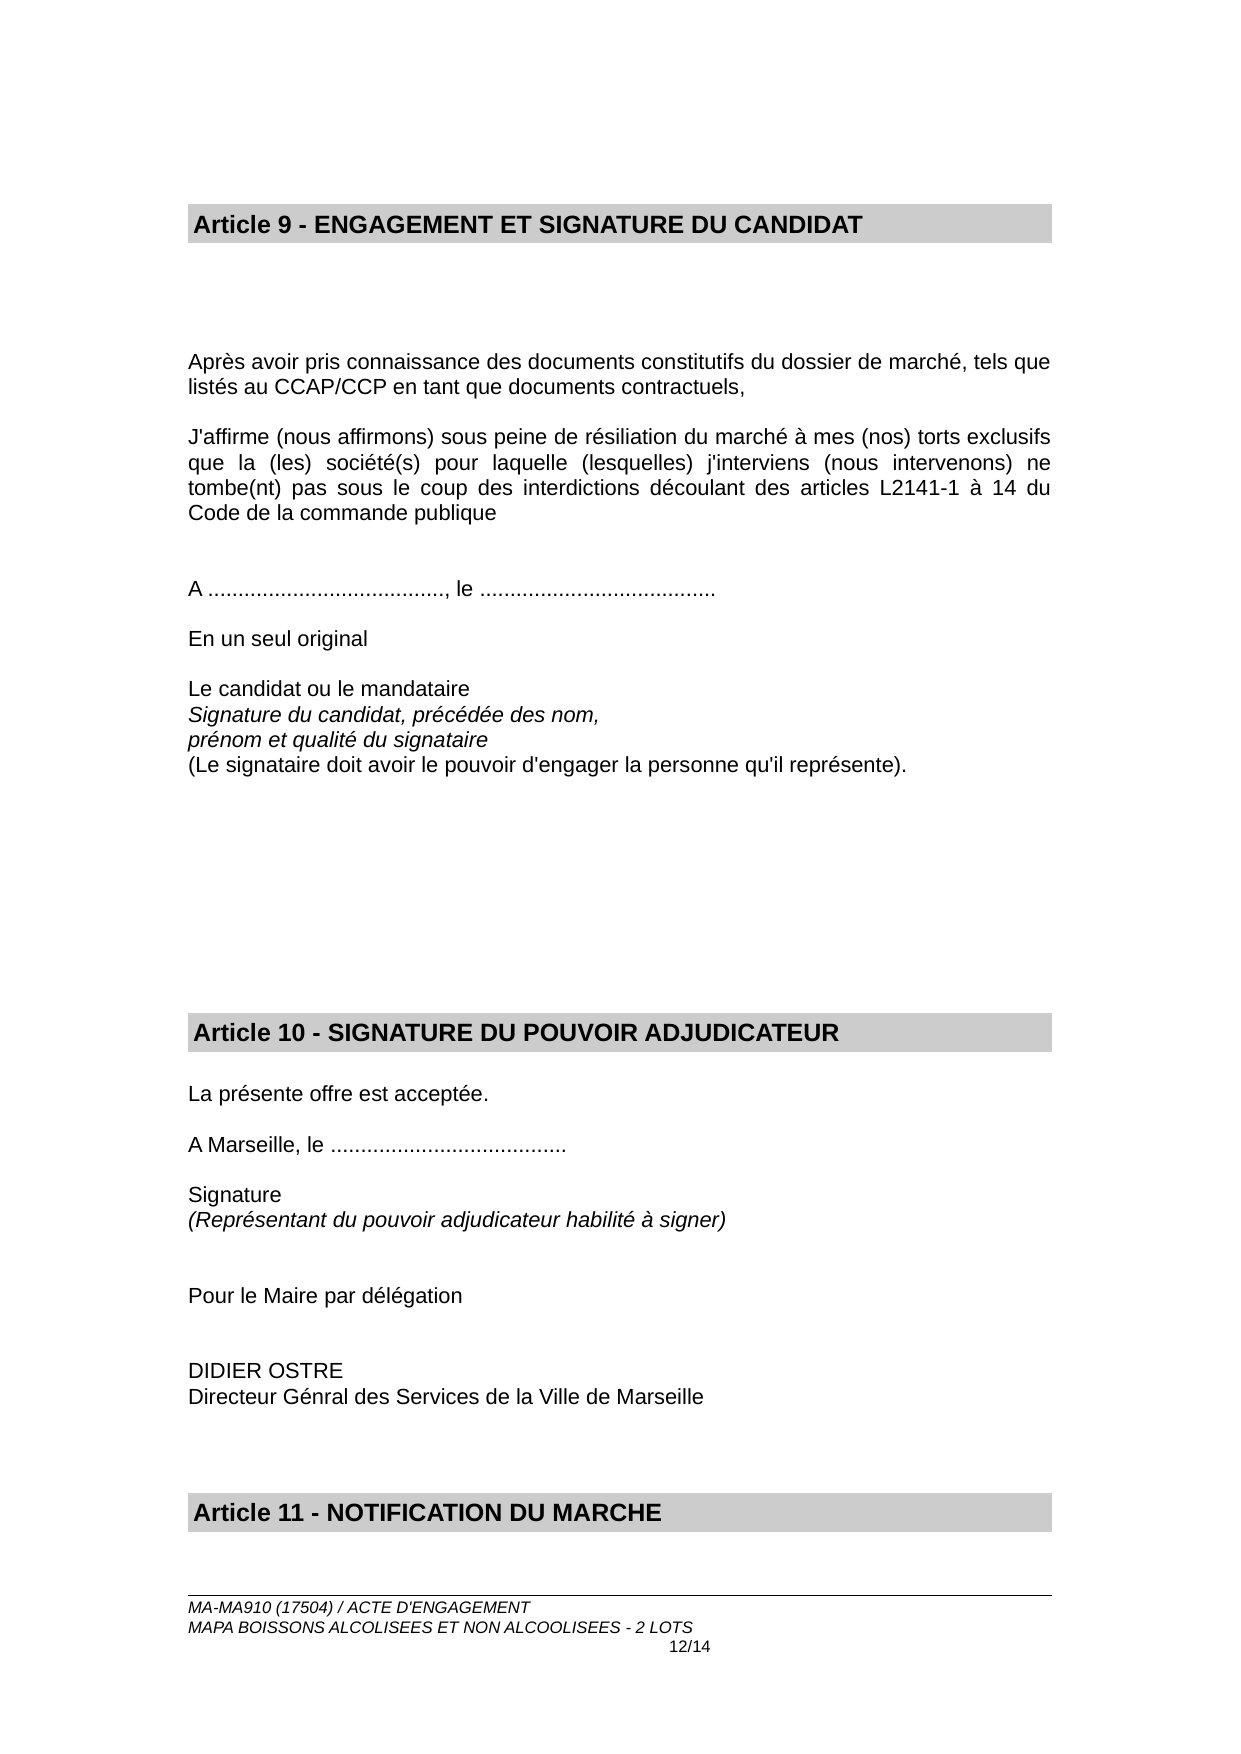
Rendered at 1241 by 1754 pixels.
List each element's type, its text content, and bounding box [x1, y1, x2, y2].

text Le candidat ou le mandataire [188, 676, 1052, 702]
subtitle NOTIFICATION DU MARCHE [190, 1495, 1050, 1530]
text Signature [188, 1182, 1052, 1207]
text A Marseille, le ....................................... [188, 1132, 1052, 1157]
text Signature du candidat, précédée des nom, [188, 702, 1052, 727]
text (Représentant du pouvoir adjudicateur habilité à signer) [188, 1207, 1052, 1232]
text DIDIER OSTRE [188, 1358, 1052, 1384]
text A ......................................., le ....................................... [188, 576, 1052, 601]
text Pour le Maire par délégation [188, 1283, 1052, 1308]
text La présente offre est acceptée. [188, 1081, 1052, 1106]
text Après avoir pris connaissance des documents constitutifs du dossier de marché, tels que listés au CCAP/CCP en tant que documents contractuels, [188, 349, 1052, 399]
text J'affirme (nous affirmons) sous peine de résiliation du marché à mes (nos) torts exclusifs que la (les) société(s) pour laquelle (lesquelles) j'interviens (nous intervenons) ne tombe(nt) pas sous le coup des interdictions découlant des articles L2141-1 à 14 du Code de la commande publique [188, 424, 1052, 525]
subtitle SIGNATURE DU POUVOIR ADJUDICATEUR [190, 1015, 1050, 1049]
subtitle ENGAGEMENT ET SIGNATURE DU CANDIDAT [190, 207, 1050, 241]
text Directeur Génral des Services de la Ville de Marseille [188, 1384, 1052, 1409]
text (Le signataire doit avoir le pouvoir d'engager la personne qu'il représente). [188, 752, 1052, 777]
text prénom et qualité du signataire [188, 727, 1052, 752]
text En un seul original [188, 626, 1052, 651]
